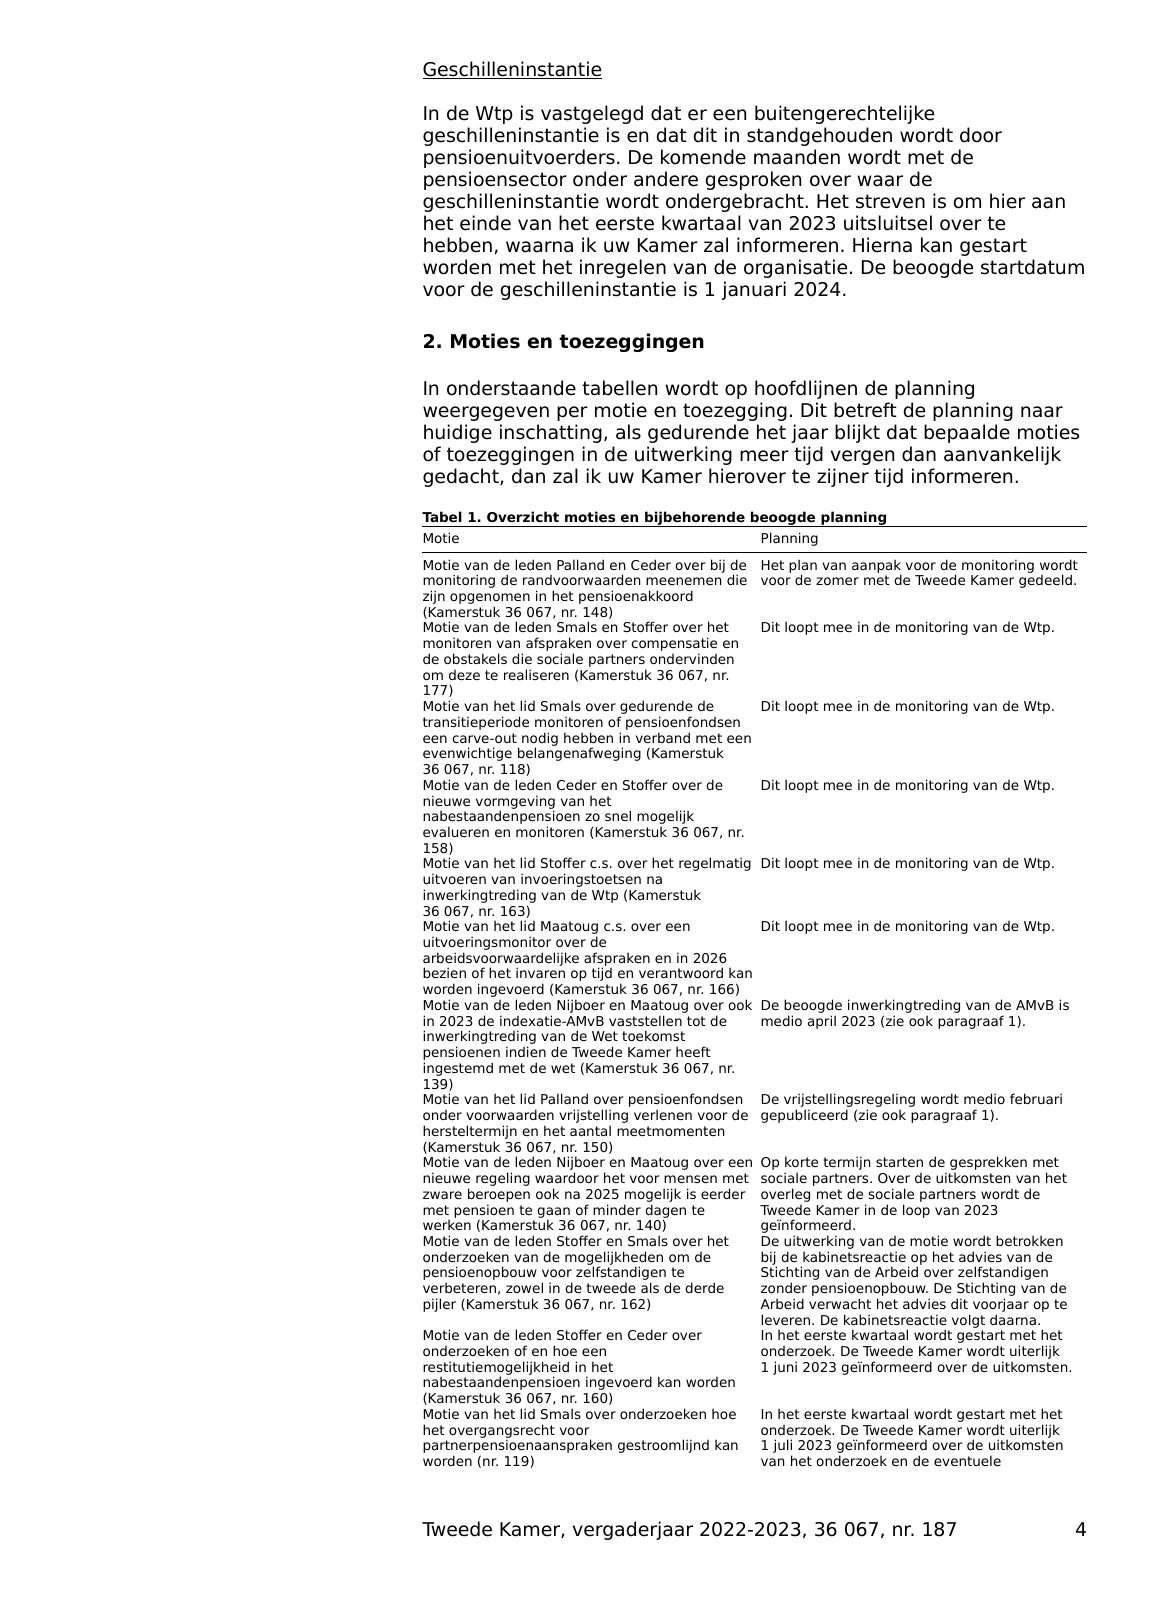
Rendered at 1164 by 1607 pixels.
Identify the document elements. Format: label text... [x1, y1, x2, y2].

table_cell Motie van het lid Stoffer c.s. over het regelmatig uitvoeren van invoeringstoetsen na inwerkingtreding van de Wtp (Kamerstuk 36 067, nr. 163) [422, 856, 754, 919]
table_cell Motie van het lid Maatoug c.s. over een uitvoeringsmonitor over de arbeidsvoorwaardelijke afspraken en in 2026 bezien of het invaren op tijd en verantwoord kan worden ingevoerd (Kamerstuk 36 067, nr. 166) [422, 919, 754, 998]
table_cell Motie van de leden Ceder en Stoffer over de nieuwe vormgeving van het nabestaandenpensioen zo snel mogelijk evalueren en monitoren (Kamerstuk 36 067, nr. 158) [422, 778, 754, 856]
table_cell In het eerste kwartaal wordt gestart met het onderzoek. De Tweede Kamer wordt uiterlijk 1 juni 2023 geïnformeerd over de uitkomsten. [754, 1328, 1087, 1407]
table_cell Motie van het lid Palland over pensioenfondsen onder voorwaarden vrijstelling verlenen voor de hersteltermijn en het aantal meetmomenten (Kamerstuk 36 067, nr. 150) [422, 1092, 754, 1155]
table_cell Motie van de leden Nijboer en Maatoug over ook in 2023 de indexatie-AMvB vaststellen tot de inwerkingtreding van de Wet toekomst pensioenen indien de Tweede Kamer heeft ingestemd met de wet (Kamerstuk 36 067, nr. 139) [422, 998, 754, 1092]
table_cell Motie [422, 527, 754, 552]
table_cell Motie van de leden Nijboer en Maatoug over een nieuwe regeling waardoor het voor mensen met zware beroepen ook na 2025 mogelijk is eerder met pensioen te gaan of minder dagen te werken (Kamerstuk 36 067, nr. 140) [422, 1155, 754, 1234]
table_cell Dit loopt mee in de monitoring van de Wtp. [754, 620, 1087, 699]
table_cell Motie van de leden Stoffer en Smals over het onderzoeken van de mogelijkheden om de pensioenopbouw voor zelfstandigen te verbeteren, zowel in de tweede als de derde pijler (Kamerstuk 36 067, nr. 162) [422, 1234, 754, 1328]
table_cell De vrijstellingsregeling wordt medio februari gepubliceerd (zie ook paragraaf 1). [754, 1092, 1087, 1155]
table_header Tabel 1. Overzicht moties en bijbehorende beoogde planning [422, 510, 1087, 526]
table_cell De uitwerking van de motie wordt betrokken bij de kabinetsreactie op het advies van de Stichting van de Arbeid over zelfstandigen zonder pensioenopbouw. De Stichting van de Arbeid verwacht het advies dit voorjaar op te leveren. De kabinetsreactie volgt daarna. [754, 1234, 1087, 1328]
table_cell Dit loopt mee in de monitoring van de Wtp. [754, 919, 1087, 998]
table_cell Dit loopt mee in de monitoring van de Wtp. [754, 778, 1087, 856]
table_cell In het eerste kwartaal wordt gestart met het onderzoek. De Tweede Kamer wordt uiterlijk 1 juli 2023 geïnformeerd over de uitkomsten van het onderzoek en de eventuele [754, 1407, 1087, 1470]
table_cell Dit loopt mee in de monitoring van de Wtp. [754, 856, 1087, 919]
subtitle 2. Moties en toezeggingen [422, 331, 1087, 353]
table_cell Motie van het lid Smals over onderzoeken hoe het overgangsrecht voor partnerpensioenaanspraken gestroomlijnd kan worden (nr. 119) [422, 1407, 754, 1470]
table_cell Het plan van aanpak voor de monitoring wordt voor de zomer met de Tweede Kamer gedeeld. [754, 553, 1087, 620]
table_cell Motie van de leden Smals en Stoffer over het monitoren van afspraken over compensatie en de obstakels die sociale partners ondervinden om deze te realiseren (Kamerstuk 36 067, nr. 177) [422, 620, 754, 699]
text In onderstaande tabellen wordt op hoofdlijnen de planning weergegeven per motie en toezegging. Dit betreft de planning naar huidige inschatting, als gedurende het jaar blijkt dat bepaalde moties of toezeggingen in de uitwerking meer tijd vergen dan aanvankelijk gedacht, dan zal ik uw Kamer hierover te zijner tijd informeren. [422, 378, 1087, 488]
subtitle Geschilleninstantie [422, 59, 1087, 81]
table_cell Motie van de leden Stoffer en Ceder over onderzoeken of en hoe een restitutiemogelijkheid in het nabestaandenpensioen ingevoerd kan worden (Kamerstuk 36 067, nr. 160) [422, 1328, 754, 1407]
table_cell De beoogde inwerkingtreding van de AMvB is medio april 2023 (zie ook paragraaf 1). [754, 998, 1087, 1092]
table_cell Motie van de leden Palland en Ceder over bij de monitoring de randvoorwaarden meenemen die zijn opgenomen in het pensioenakkoord (Kamerstuk 36 067, nr. 148) [422, 553, 754, 620]
text In de Wtp is vastgelegd dat er een buitengerechtelijke geschilleninstantie is en dat dit in standgehouden wordt door pensioenuitvoerders. De komende maanden wordt met de pensioensector onder andere gesproken over waar de geschilleninstantie wordt ondergebracht. Het streven is om hier aan het einde van het eerste kwartaal van 2023 uitsluitsel over te hebben, waarna ik uw Kamer zal informeren. Hierna kan gestart worden met het inregelen van de organisatie. De beoogde startdatum voor de geschilleninstantie is 1 januari 2024. [422, 103, 1087, 301]
table_cell Op korte termijn starten de gesprekken met sociale partners. Over de uitkomsten van het overleg met de sociale partners wordt de Tweede Kamer in de loop van 2023 geïnformeerd. [754, 1155, 1087, 1234]
table_cell Motie van het lid Smals over gedurende de transitieperiode monitoren of pensioenfondsen een carve-out nodig hebben in verband met een evenwichtige belangenafweging (Kamerstuk 36 067, nr. 118) [422, 699, 754, 778]
table_cell Dit loopt mee in de monitoring van de Wtp. [754, 699, 1087, 778]
table_cell Planning [754, 527, 1087, 552]
